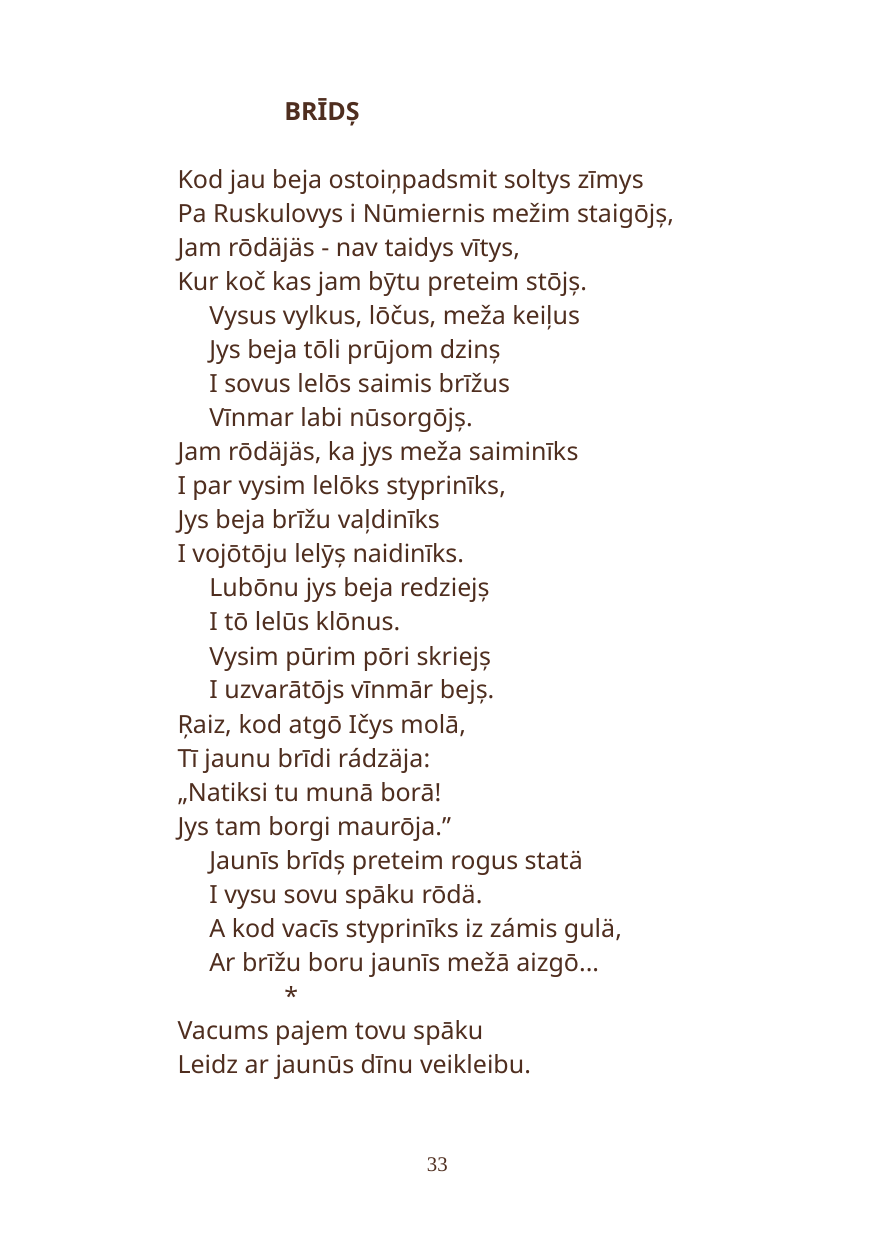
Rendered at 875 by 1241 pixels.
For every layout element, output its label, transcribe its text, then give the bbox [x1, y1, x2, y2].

text Kod jau beja ostoiņpadsmit soltys zīmys [177, 161, 815, 195]
text Ŗaiz, kod atgō Ičys molā, [177, 706, 815, 740]
text Jys beja tōli prūjom dzinș [177, 332, 815, 366]
text Vacums pajem tovu spāku [177, 1013, 815, 1047]
text Ar brīžu boru jaunīs mežā aizgō... [177, 945, 815, 979]
text I uzvarātōjs vīnmār bejș. [177, 672, 815, 706]
text Vysim pūrim pōri skriejș [177, 638, 815, 672]
text BRĪDȘ [177, 93, 815, 127]
text A kod vacīs styprinīks iz zámis gulä, [177, 911, 815, 945]
text Leidz ar jaunūs dīnu veikleibu. [177, 1047, 815, 1081]
text Pa Ruskulovys i Nūmiernis mežim staigōjș, [177, 195, 815, 229]
text Tī jaunu brīdi rádzäja: [177, 740, 815, 774]
text Jys tam borgi maurōja.” [177, 808, 815, 842]
text Jaunīs brīdș preteim rogus statä [177, 842, 815, 877]
text I par vysim lelōks styprinīks, [177, 468, 815, 502]
text Vysus vylkus, lōčus, meža keiļus [177, 297, 815, 332]
text * [177, 979, 815, 1013]
text Kur koč kas jam bȳtu preteim stōjș. [177, 263, 815, 297]
text Vīnmar labi nūsorgōjș. [177, 400, 815, 434]
text Jam rōdäjäs - nav taidys vītys, [177, 229, 815, 263]
text I vysu sovu spāku rōdä. [177, 877, 815, 911]
text I vojōtōju lelȳș naidinīks. [177, 536, 815, 570]
text Jam rōdäjäs, ka jys meža saiminīks [177, 434, 815, 468]
text Lubōnu jys beja redziejș [177, 570, 815, 604]
text I sovus lelōs saimis brīžus [177, 366, 815, 400]
text Jys beja brīžu vaļdinīks [177, 502, 815, 536]
text „Natiksi tu munā borā! [177, 774, 815, 808]
text I tō lelūs klōnus. [177, 604, 815, 638]
